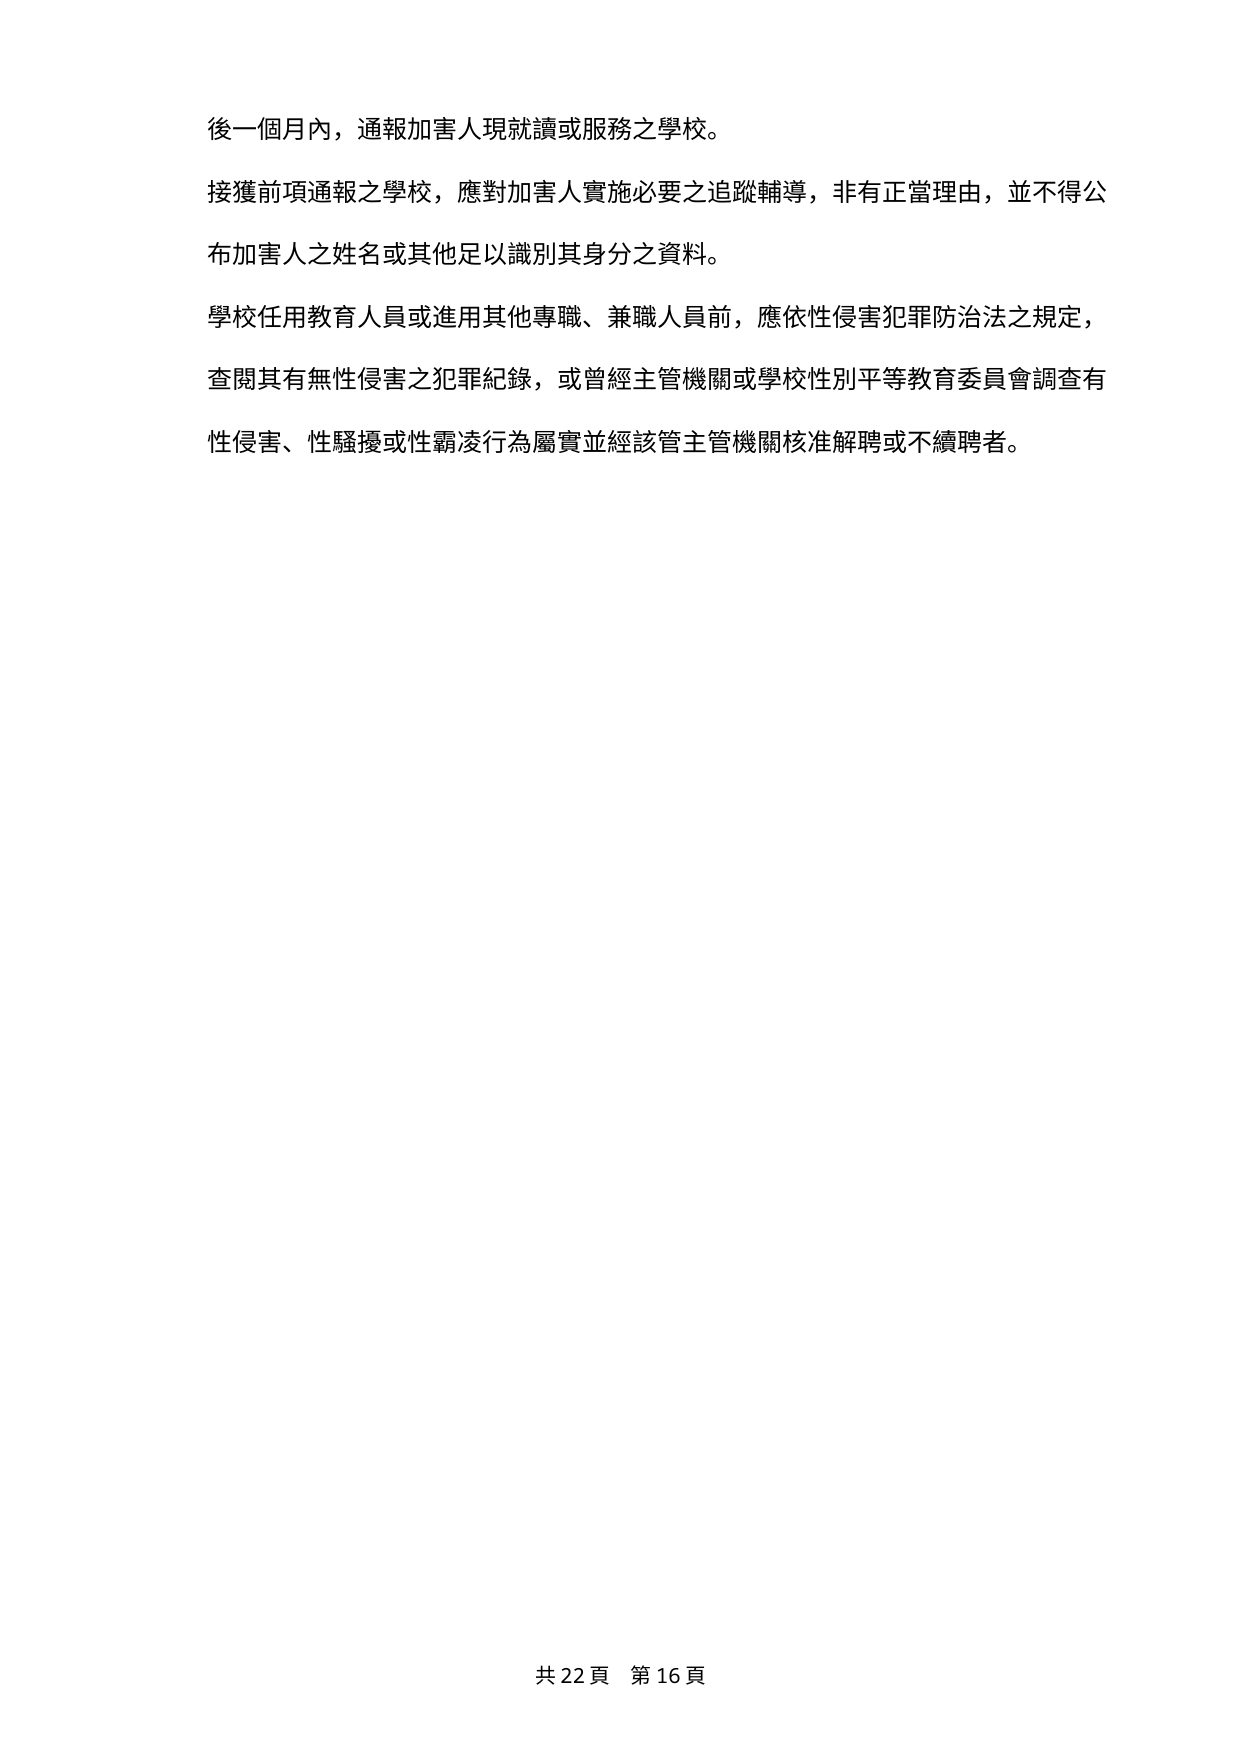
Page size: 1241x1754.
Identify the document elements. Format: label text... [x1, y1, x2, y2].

text 布加害人之姓名或其他足以識別其身分之資料。 [118, 211, 1122, 273]
text 學校任用教育人員或進用其他專職、兼職人員前，應依性侵害犯罪防治法之規定， [118, 273, 1122, 336]
text 接獲前項通報之學校，應對加害人實施必要之追蹤輔導，非有正當理由，並不得公 [118, 148, 1122, 211]
text 性侵害、性騷擾或性霸凌行為屬實並經該管主管機關核准解聘或不續聘者。 [118, 398, 1122, 461]
text 查閱其有無性侵害之犯罪紀錄，或曾經主管機關或學校性別平等教育委員會調查有 [118, 336, 1122, 398]
text 後一個月內，通報加害人現就讀或服務之學校。 [118, 86, 1122, 148]
